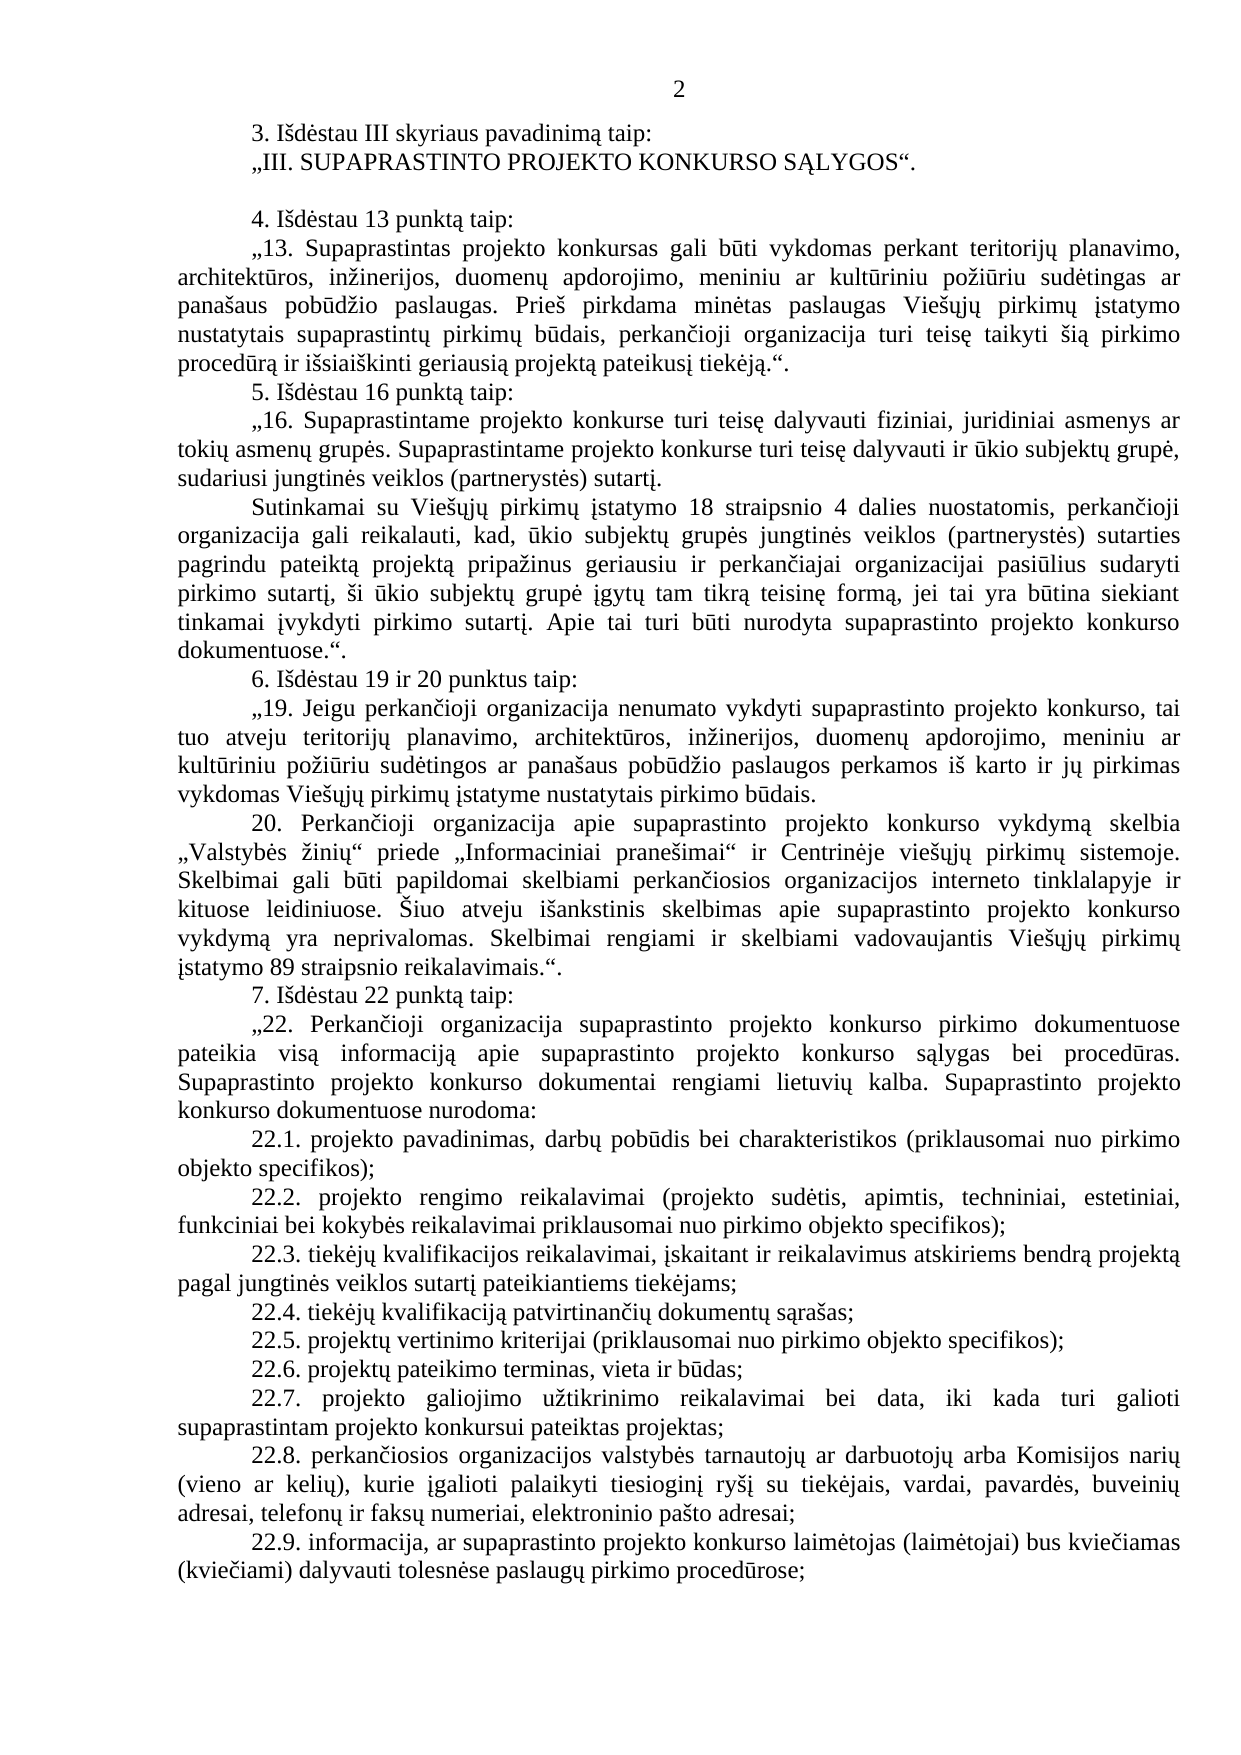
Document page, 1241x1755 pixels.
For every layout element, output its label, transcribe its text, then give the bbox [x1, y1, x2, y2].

text 22.6. projektų pateikimo terminas, vieta ir būdas; [177, 1354, 1181, 1383]
text 22.3. tiekėjų kvalifikacijos reikalavimai, įskaitant ir reikalavimus atskiriems bendrą projektą pagal jungtinės veiklos sutartį pateikiantiems tiekėjams; [177, 1239, 1181, 1297]
text Sutinkamai su Viešųjų pirkimų įstatymo 18 straipsnio 4 dalies nuostatomis, perkančioji organizacija gali reikalauti, kad, ūkio subjektų grupės jungtinės veiklos (partnerystės) sutarties pagrindu pateiktą projektą pripažinus geriausiu ir perkančiajai organizacijai pasiūlius sudaryti pirkimo sutartį, ši ūkio subjektų grupė įgytų tam tikrą teisinę formą, jei tai yra būtina siekiant tinkamai įvykdyti pirkimo sutartį. Apie tai turi būti nurodyta supaprastinto projekto konkurso dokumentuose.“. [177, 492, 1181, 664]
text 22.9. informacija, ar supaprastinto projekto konkurso laimėtojas (laimėtojai) bus kviečiamas (kviečiami) dalyvauti tolesnėse paslaugų pirkimo procedūrose; [177, 1527, 1181, 1584]
text „22. Perkančioji organizacija supaprastinto projekto konkurso pirkimo dokumentuose pateikia visą informaciją apie supaprastinto projekto konkurso sąlygas bei procedūras. Supaprastinto projekto konkurso dokumentai rengiami lietuvių kalba. Supaprastinto projekto konkurso dokumentuose nurodoma: [177, 1009, 1181, 1124]
text 22.1. projekto pavadinimas, darbų pobūdis bei charakteristikos (priklausomai nuo pirkimo objekto specifikos); [177, 1124, 1181, 1182]
text 4. Išdėstau 13 punktą taip: [177, 204, 1181, 233]
text 20. Perkančioji organizacija apie supaprastinto projekto konkurso vykdymą skelbia „Valstybės žinių“ priede „Informaciniai pranešimai“ ir Centrinėje viešųjų pirkimų sistemoje. Skelbimai gali būti papildomai skelbiami perkančiosios organizacijos interneto tinklalapyje ir kituose leidiniuose. Šiuo atveju išankstinis skelbimas apie supaprastinto projekto konkurso vykdymą yra neprivalomas. Skelbimai rengiami ir skelbiami vadovaujantis Viešųjų pirkimų įstatymo 89 straipsnio reikalavimais.“. [177, 808, 1181, 981]
text „19. Jeigu perkančioji organizacija nenumato vykdyti supaprastinto projekto konkurso, tai tuo atveju teritorijų planavimo, architektūros, inžinerijos, duomenų apdorojimo, meniniu ar kultūriniu požiūriu sudėtingos ar panašaus pobūdžio paslaugos perkamos iš karto ir jų pirkimas vykdomas Viešųjų pirkimų įstatyme nustatytais pirkimo būdais. [177, 693, 1181, 808]
text 22.5. projektų vertinimo kriterijai (priklausomai nuo pirkimo objekto specifikos); [177, 1326, 1181, 1354]
text 22.2. projekto rengimo reikalavimai (projekto sudėtis, apimtis, techniniai, estetiniai, funkciniai bei kokybės reikalavimai priklausomai nuo pirkimo objekto specifikos); [177, 1182, 1181, 1239]
text 22.7. projekto galiojimo užtikrinimo reikalavimai bei data, iki kada turi galioti supaprastintam projekto konkursui pateiktas projektas; [177, 1383, 1181, 1441]
text 22.8. perkančiosios organizacijos valstybės tarnautojų ar darbuotojų arba Komisijos narių (vieno ar kelių), kurie įgalioti palaikyti tiesioginį ryšį su tiekėjais, vardai, pavardės, buveinių adresai, telefonų ir faksų numeriai, elektroninio pašto adresai; [177, 1441, 1181, 1527]
text „III. SUPAPRASTINTO PROJEKTO KONKURSO SĄLYGOS“. [177, 147, 1181, 176]
text 3. Išdėstau III skyriaus pavadinimą taip: [177, 118, 1181, 147]
text 5. Išdėstau 16 punktą taip: [177, 377, 1181, 406]
text „13. Supaprastintas projekto konkursas gali būti vykdomas perkant teritorijų planavimo, architektūros, inžinerijos, duomenų apdorojimo, meniniu ar kultūriniu požiūriu sudėtingas ar panašaus pobūdžio paslaugas. Prieš pirkdama minėtas paslaugas Viešųjų pirkimų įstatymo nustatytais supaprastintų pirkimų būdais, perkančioji organizacija turi teisę taikyti šią pirkimo procedūrą ir išsiaiškinti geriausią projektą pateikusį tiekėją.“. [177, 233, 1181, 377]
text „16. Supaprastintame projekto konkurse turi teisę dalyvauti fiziniai, juridiniai asmenys ar tokių asmenų grupės. Supaprastintame projekto konkurse turi teisę dalyvauti ir ūkio subjektų grupė, sudariusi jungtinės veiklos (partnerystės) sutartį. [177, 406, 1181, 492]
text 22.4. tiekėjų kvalifikaciją patvirtinančių dokumentų sąrašas; [177, 1297, 1181, 1326]
text 6. Išdėstau 19 ir 20 punktus taip: [177, 664, 1181, 693]
text 7. Išdėstau 22 punktą taip: [177, 981, 1181, 1009]
